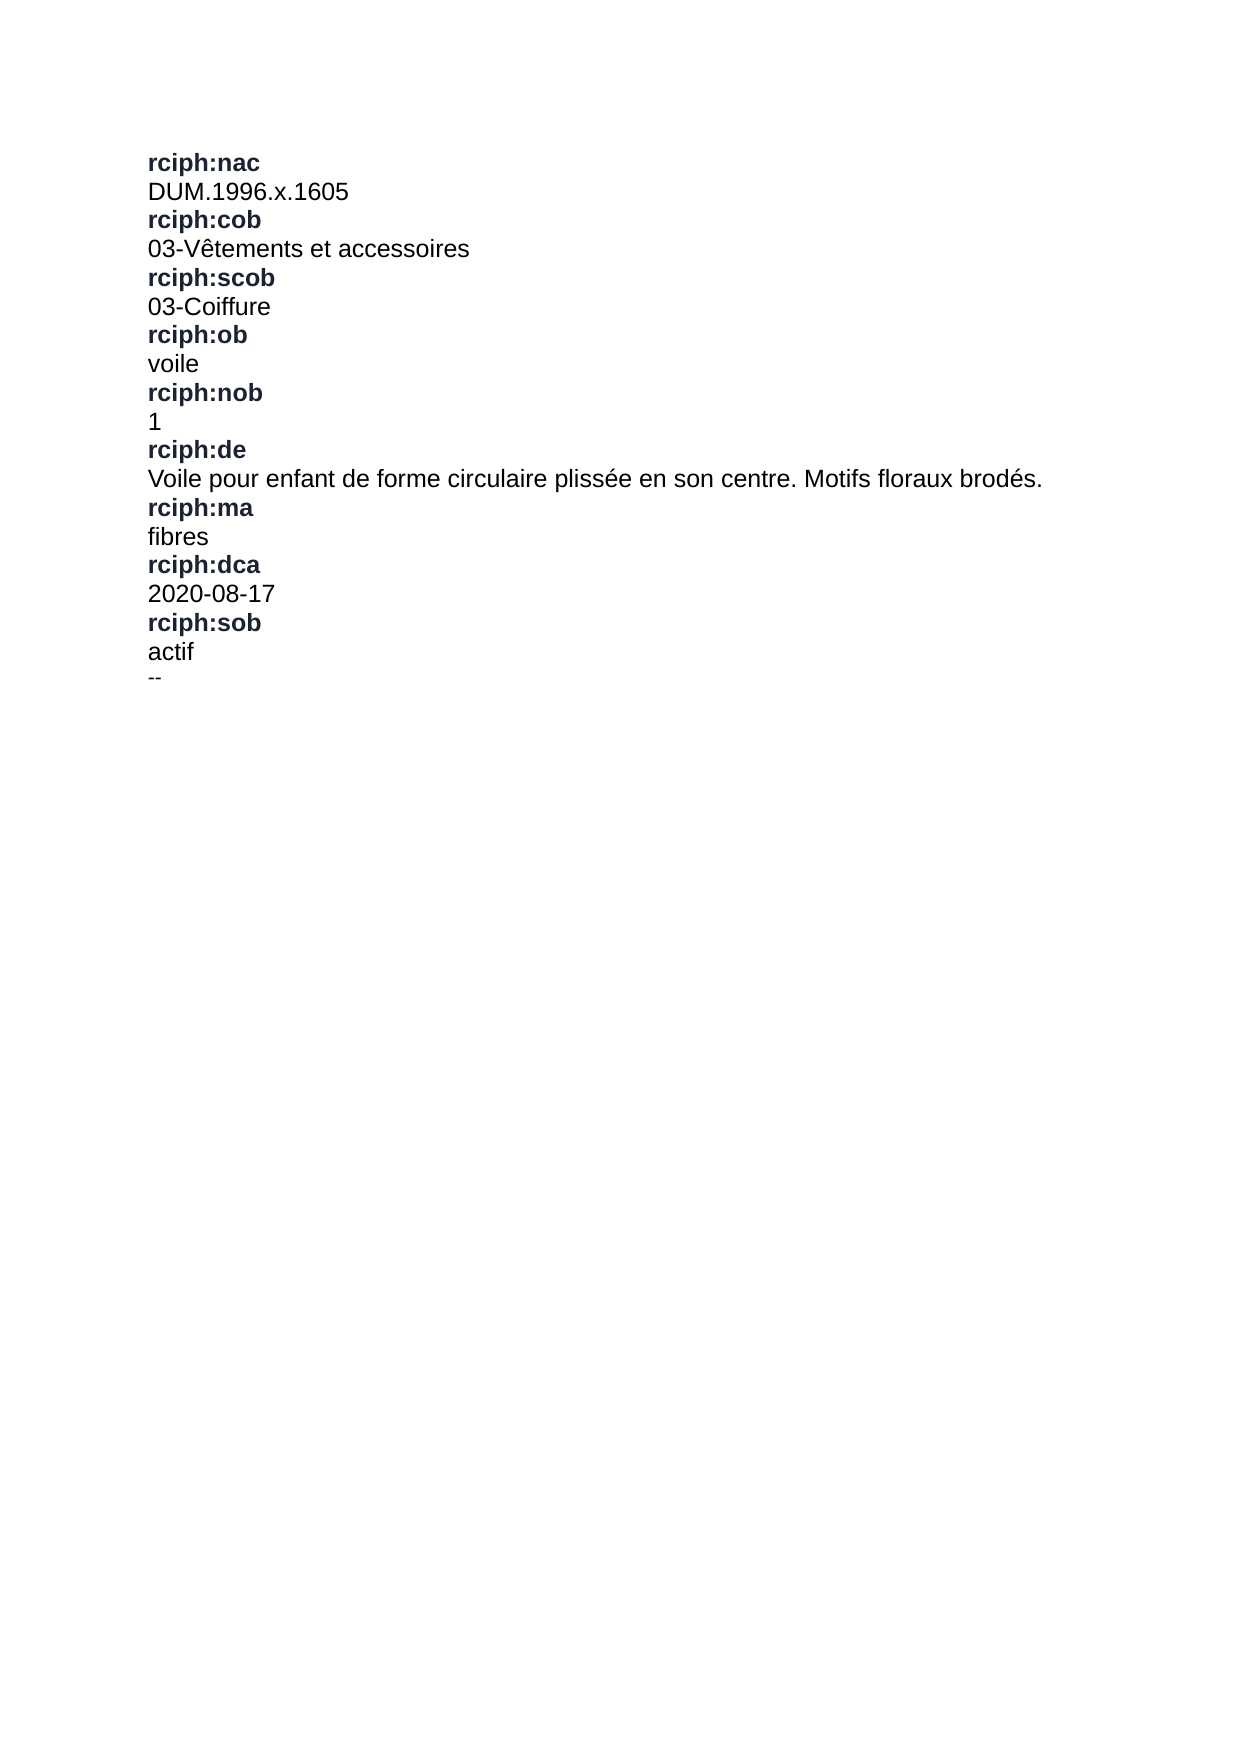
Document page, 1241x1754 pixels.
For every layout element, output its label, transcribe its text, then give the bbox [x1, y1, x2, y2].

text DUM.1996.x.1605 [148, 176, 1092, 205]
text Voile pour enfant de forme circulaire plissée en son centre. Motifs floraux brodés. [148, 464, 1092, 493]
text rciph:de [148, 435, 1092, 464]
text rciph:ob [148, 320, 1092, 349]
text 03-Vêtements et accessoires [148, 234, 1092, 263]
text -- [148, 665, 1092, 689]
text rciph:nac [148, 148, 1092, 176]
text 1 [148, 406, 1092, 435]
text rciph:sob [148, 608, 1092, 636]
text rciph:dca [148, 550, 1092, 579]
text 03-Coiffure [148, 291, 1092, 320]
text fibres [148, 521, 1092, 550]
text rciph:scob [148, 263, 1092, 291]
text actif [148, 636, 1092, 665]
text voile [148, 349, 1092, 378]
text rciph:nob [148, 378, 1092, 406]
text rciph:ma [148, 493, 1092, 521]
text rciph:cob [148, 205, 1092, 234]
text 2020-08-17 [148, 579, 1092, 608]
